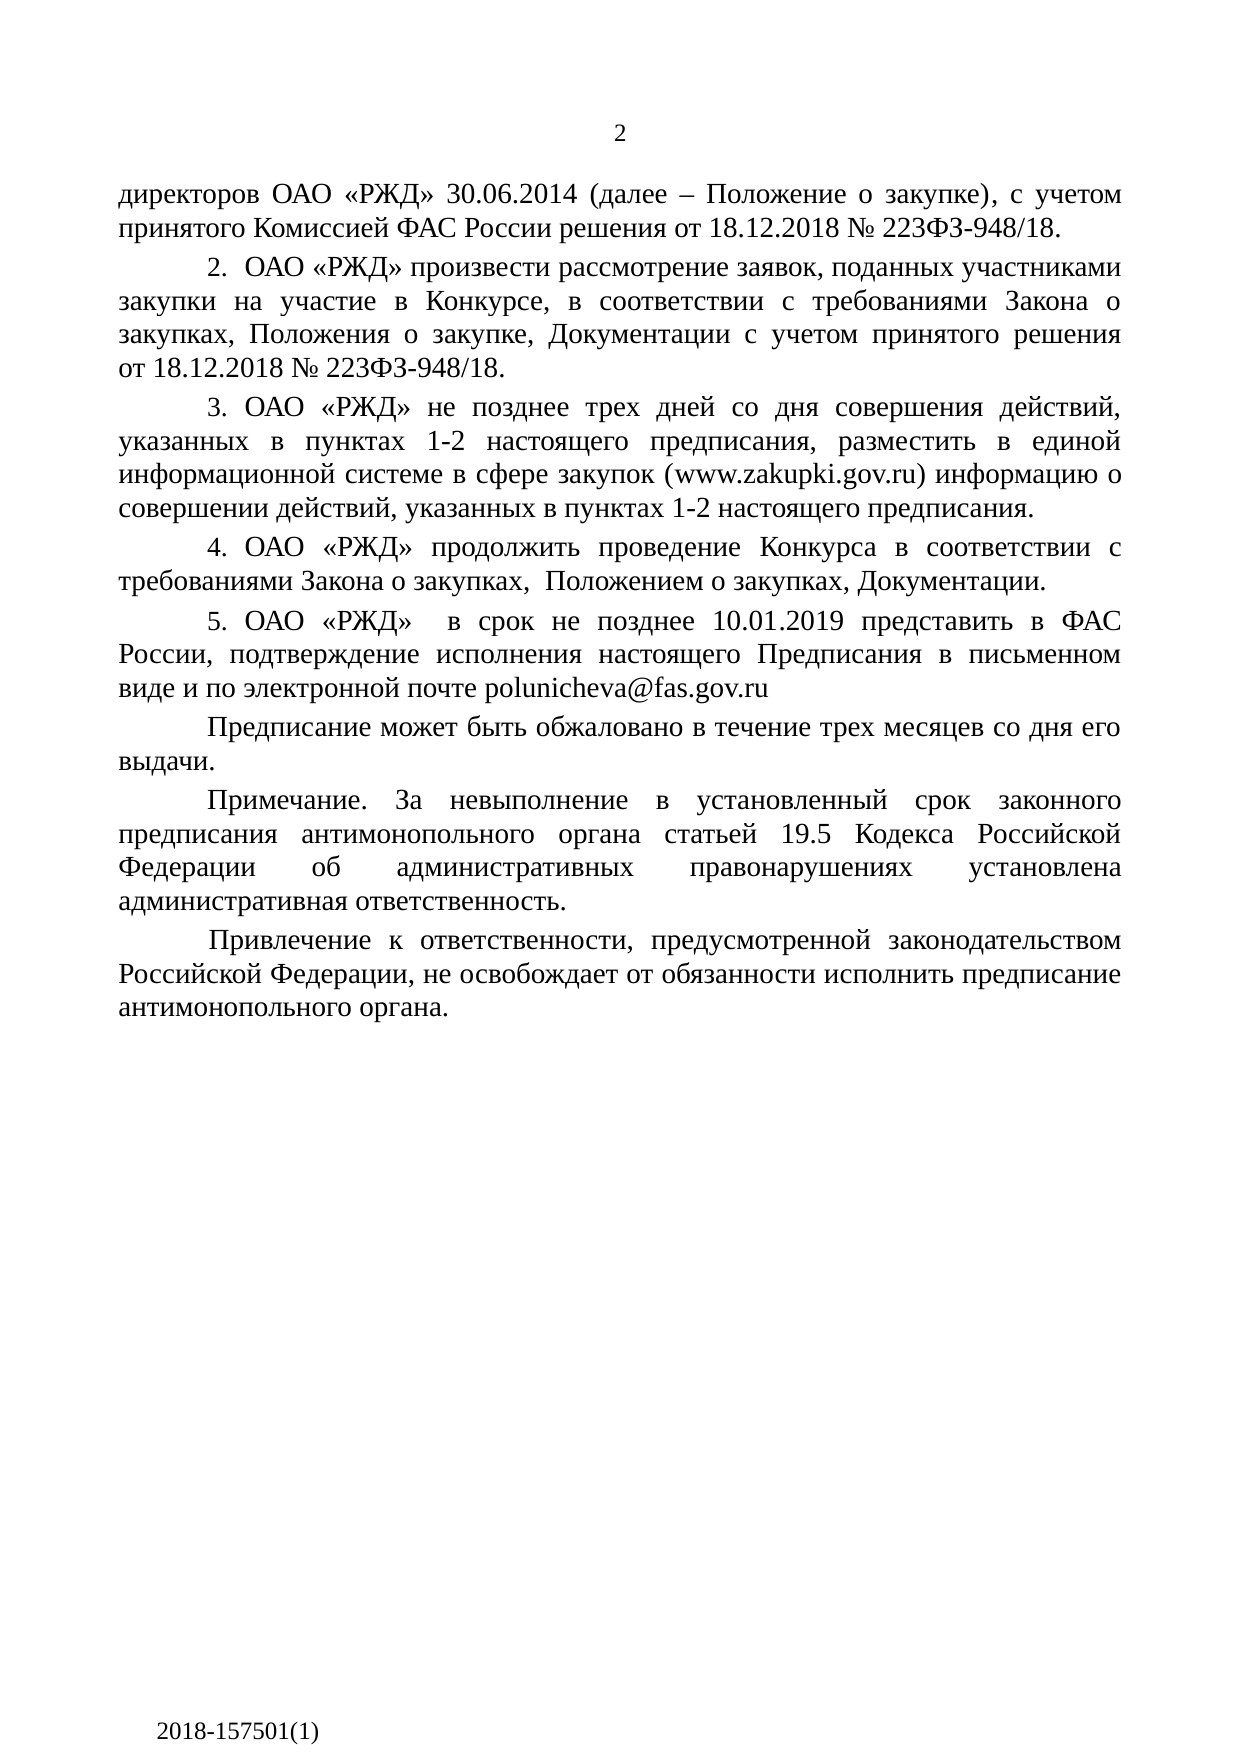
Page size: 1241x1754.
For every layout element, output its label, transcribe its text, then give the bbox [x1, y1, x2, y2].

list ОАО «РЖД» не позднее трех дней со дня совершения действий, указанных в пунктах 1-2 настоящего предписания, разместить в единой информационной системе в сфере закупок (www.zakupki.gov.ru) информацию о совершении действий, указанных в пунктах 1-2 настоящего предписания. [118, 389, 1122, 524]
list ОАО «РЖД» произвести рассмотрение заявок, поданных участниками закупки на участие в Конкурсе, в соответствии с требованиями Закона о закупках, Положения о закупке, Документации с учетом принятого решения от 18.12.2018 № 223ФЗ-948/18. [118, 249, 1122, 383]
text Привлечение к ответственности, предусмотренной законодательством Российской Федерации, не освобождает от обязанности исполнить предписание антимонопольного органа. [118, 922, 1122, 1023]
list ОАО «РЖД» продолжить проведение Конкурса в соответствии с требованиями Закона о закупках, Положением о закупках, Документации. [118, 529, 1122, 597]
text Предписание может быть обжаловано в течение трех месяцев со дня его выдачи. [118, 709, 1122, 776]
list ОАО «РЖД» в срок не позднее 10.01.2019 представить в ФАС России, подтверждение исполнения настоящего Предписания в письменном виде и по электронной почте polunicheva@fas.gov.ru [118, 603, 1122, 703]
text Примечание. За невыполнение в установленный срок законного предписания антимонопольного органа статьей 19.5 Кодекса Российской Федерации об административных правонарушениях установлена административная ответственность. [118, 782, 1122, 916]
list директоров ОАО «РЖД» 30.06.2014 (далее – Положение о закупке), с учетом принятого Комиссией ФАС России решения от 18.12.2018 № 223ФЗ-948/18. [118, 176, 1122, 243]
